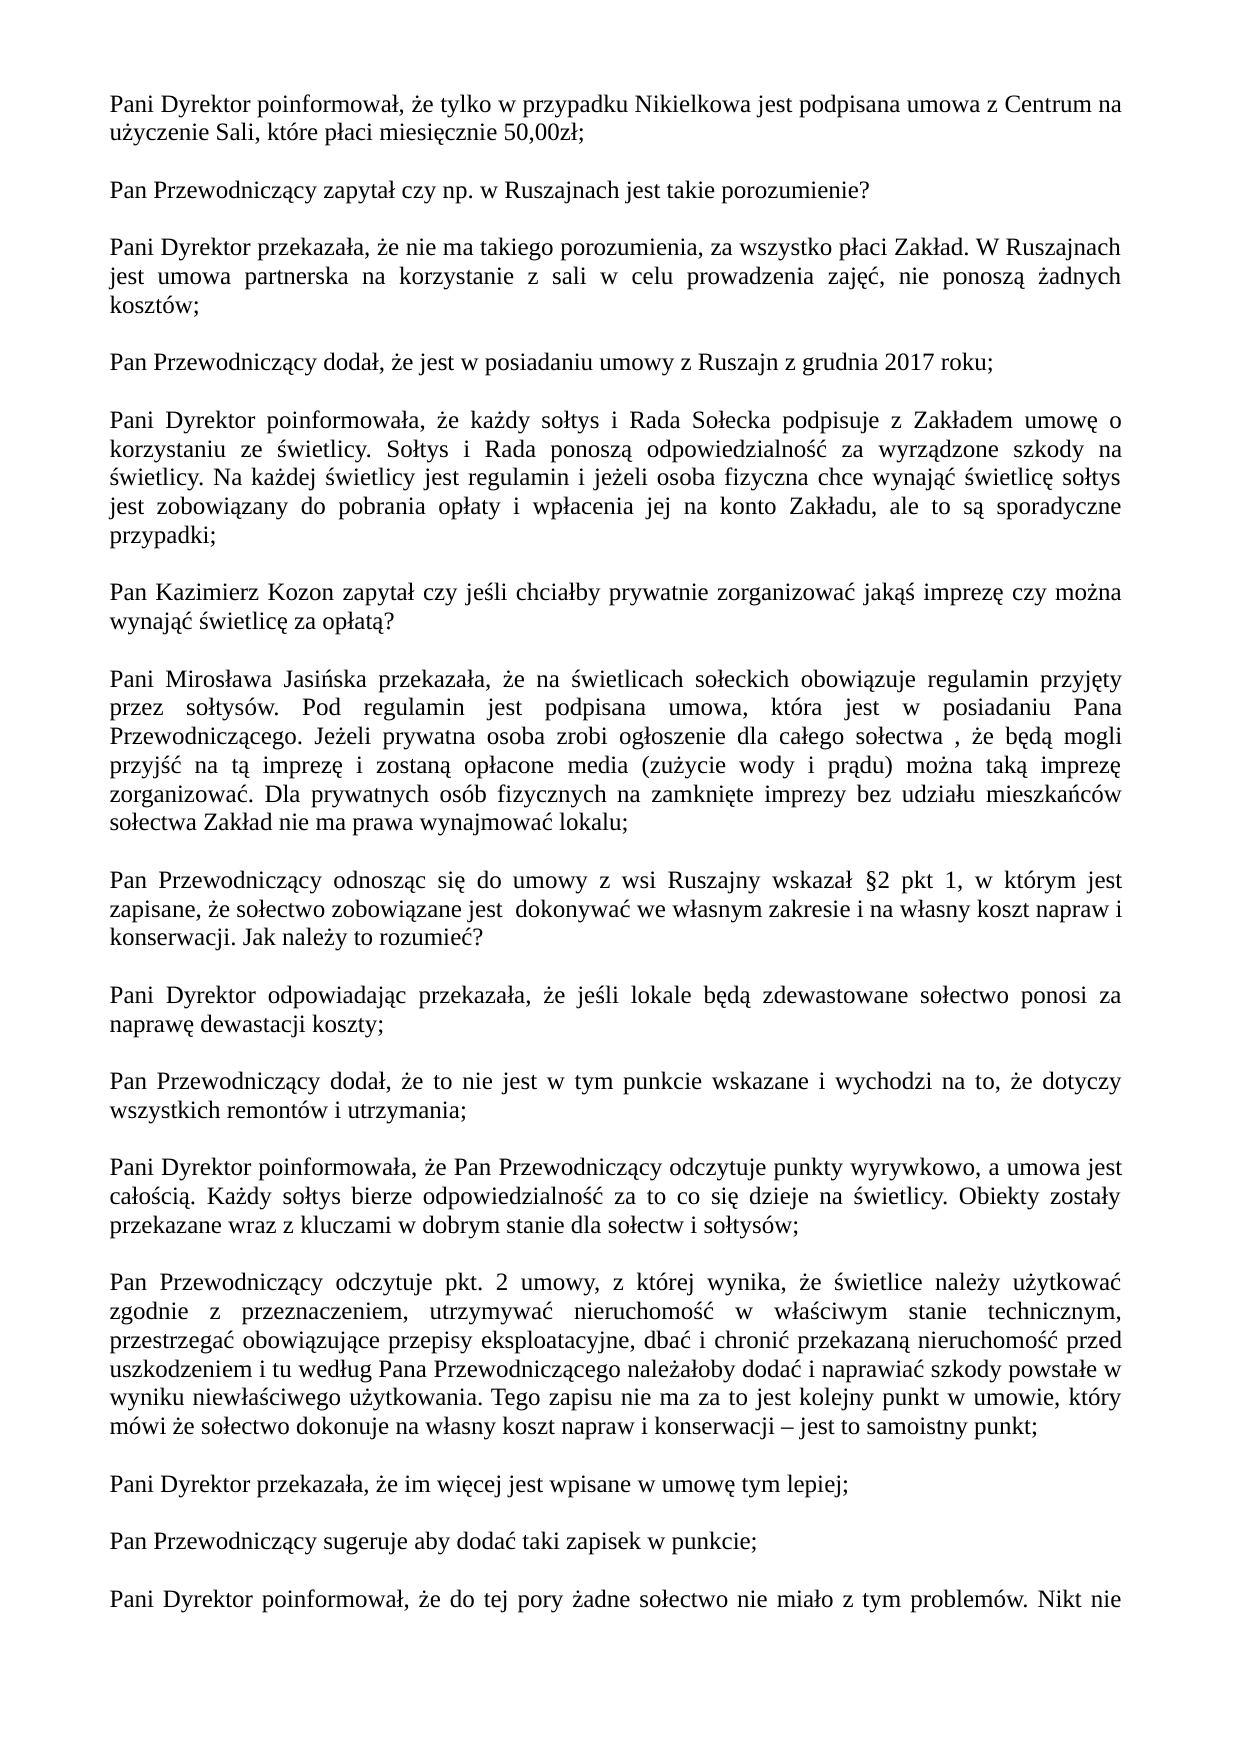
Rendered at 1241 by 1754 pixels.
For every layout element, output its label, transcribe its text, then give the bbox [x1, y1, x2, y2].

text Pan Przewodniczący zapytał czy np. w Ruszajnach jest takie porozumienie? [109, 175, 1123, 204]
text Pani Dyrektor przekazała, że im więcej jest wpisane w umowę tym lepiej; [109, 1469, 1123, 1497]
text Pani Dyrektor poinformowała, że każdy sołtys i Rada Sołecka podpisuje z Zakładem umowę o korzystaniu ze świetlicy. Sołtys i Rada ponoszą odpowiedzialność za wyrządzone szkody na świetlicy. Na każdej świetlicy jest regulamin i jeżeli osoba fizyczna chce wynająć świetlicę sołtys jest zobowiązany do pobrania opłaty i wpłacenia jej na konto Zakładu, ale to są sporadyczne przypadki; [109, 405, 1123, 549]
text Pani Dyrektor poinformował, że do tej pory żadne sołectwo nie miało z tym problemów. Nikt nie [109, 1584, 1123, 1612]
text Pani Dyrektor odpowiadając przekazała, że jeśli lokale będą zdewastowane sołectwo ponosi za naprawę dewastacji koszty; [109, 980, 1123, 1037]
text Pani Dyrektor poinformowała, że Pan Przewodniczący odczytuje punkty wyrywkowo, a umowa jest całością. Każdy sołtys bierze odpowiedzialność za to co się dzieje na świetlicy. Obiekty zostały przekazane wraz z kluczami w dobrym stanie dla sołectw i sołtysów; [109, 1152, 1123, 1239]
text Pan Przewodniczący dodał, że jest w posiadaniu umowy z Ruszajn z grudnia 2017 roku; [109, 347, 1123, 376]
text Pan Przewodniczący odnosząc się do umowy z wsi Ruszajny wskazał §2 pkt 1, w którym jest zapisane, że sołectwo zobowiązane jest dokonywać we własnym zakresie i na własny koszt napraw i konserwacji. Jak należy to rozumieć? [109, 865, 1123, 951]
text Pani Dyrektor przekazała, że nie ma takiego porozumienia, za wszystko płaci Zakład. W Ruszajnach jest umowa partnerska na korzystanie z sali w celu prowadzenia zajęć, nie ponoszą żadnych kosztów; [109, 232, 1123, 319]
text Pani Mirosława Jasińska przekazała, że na świetlicach sołeckich obowiązuje regulamin przyjęty przez sołtysów. Pod regulamin jest podpisana umowa, która jest w posiadaniu Pana Przewodniczącego. Jeżeli prywatna osoba zrobi ogłoszenie dla całego sołectwa , że będą mogli przyjść na tą imprezę i zostaną opłacone media (zużycie wody i prądu) można taką imprezę zorganizować. Dla prywatnych osób fizycznych na zamknięte imprezy bez udziału mieszkańców sołectwa Zakład nie ma prawa wynajmować lokalu; [109, 664, 1123, 836]
text Pan Przewodniczący sugeruje aby dodać taki zapisek w punkcie; [109, 1526, 1123, 1555]
text Pani Dyrektor poinformował, że tylko w przypadku Nikielkowa jest podpisana umowa z Centrum na użyczenie Sali, które płaci miesięcznie 50,00zł; [109, 89, 1123, 146]
text Pan Kazimierz Kozon zapytał czy jeśli chciałby prywatnie zorganizować jakąś imprezę czy można wynająć świetlicę za opłatą? [109, 577, 1123, 635]
text Pan Przewodniczący dodał, że to nie jest w tym punkcie wskazane i wychodzi na to, że dotyczy wszystkich remontów i utrzymania; [109, 1066, 1123, 1124]
text Pan Przewodniczący odczytuje pkt. 2 umowy, z której wynika, że świetlice należy użytkować zgodnie z przeznaczeniem, utrzymywać nieruchomość w właściwym stanie technicznym, przestrzegać obowiązujące przepisy eksploatacyjne, dbać i chronić przekazaną nieruchomość przed uszkodzeniem i tu według Pana Przewodniczącego należałoby dodać i naprawiać szkody powstałe w wyniku niewłaściwego użytkowania. Tego zapisu nie ma za to jest kolejny punkt w umowie, który mówi że sołectwo dokonuje na własny koszt napraw i konserwacji – jest to samoistny punkt; [109, 1267, 1123, 1440]
